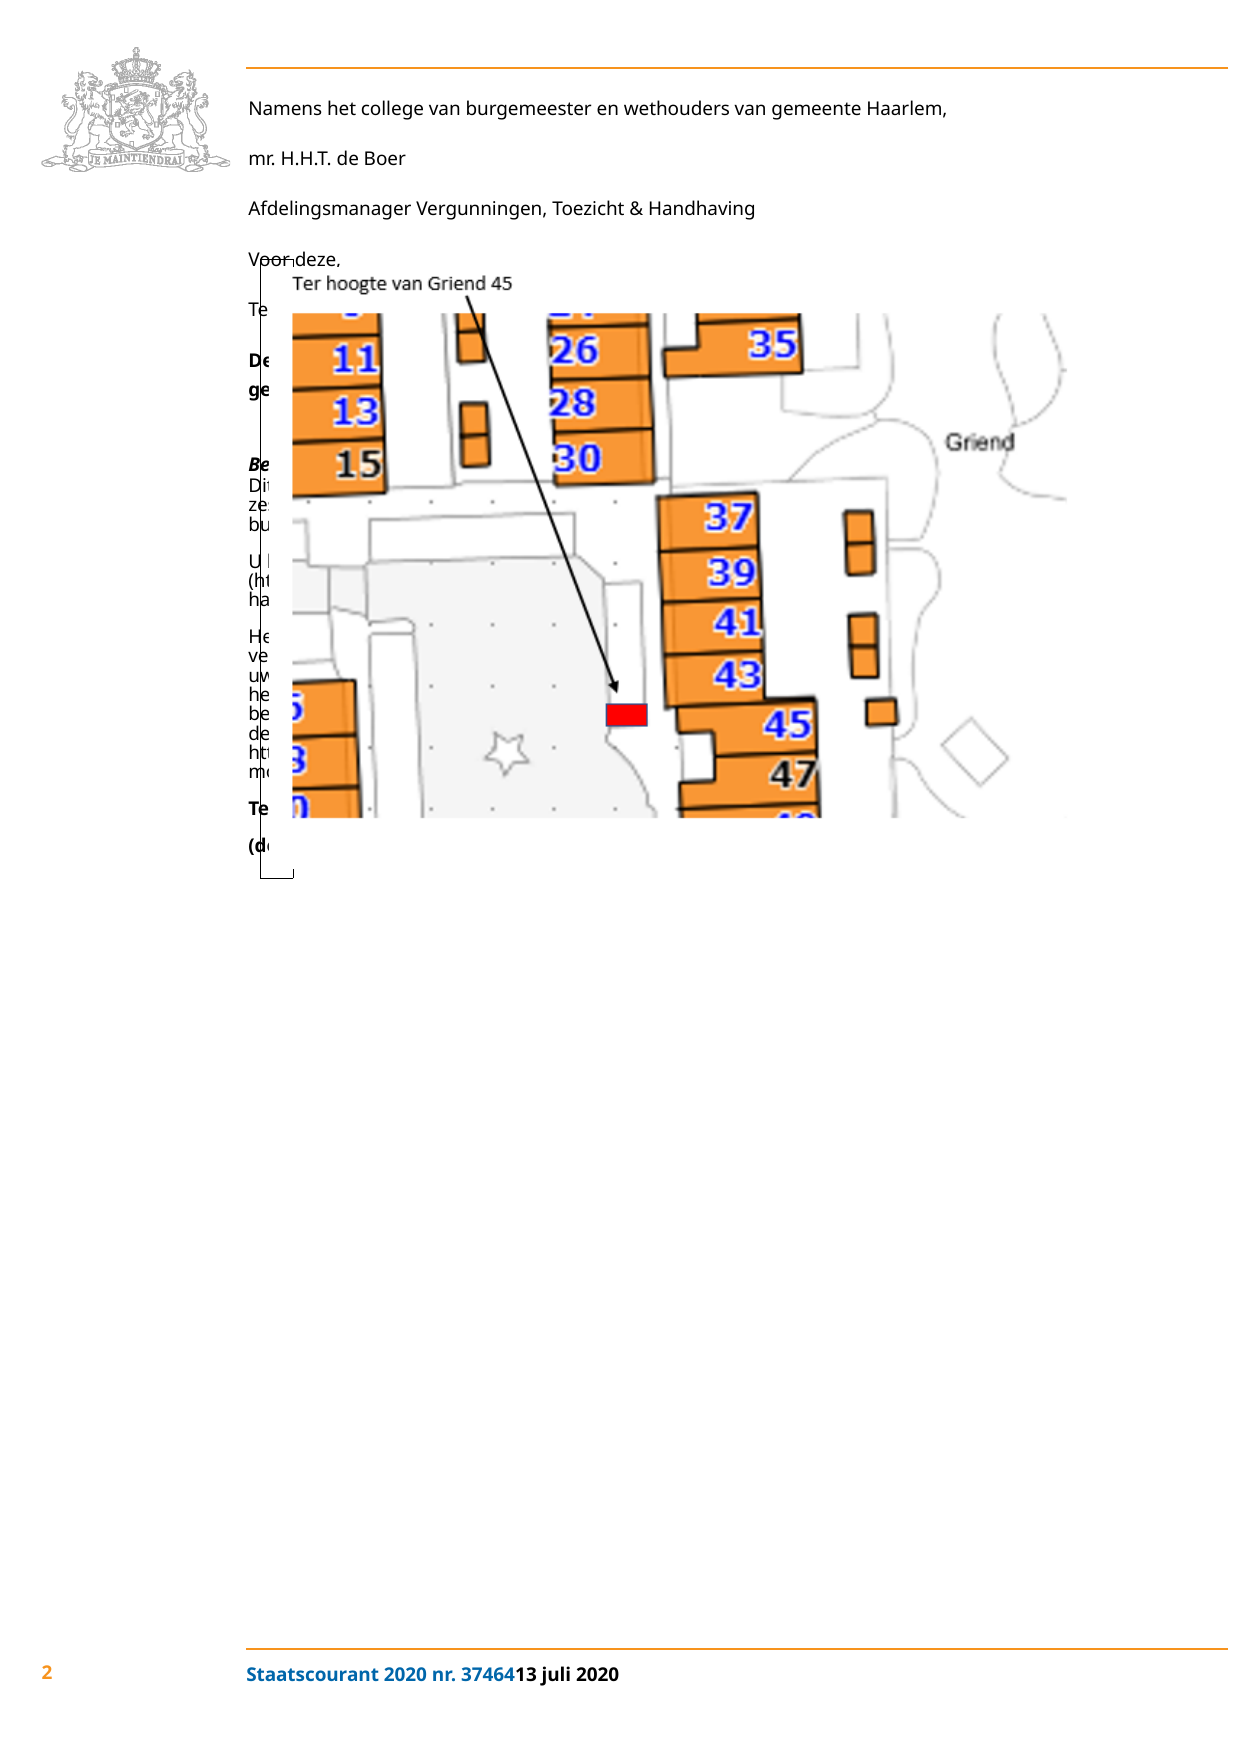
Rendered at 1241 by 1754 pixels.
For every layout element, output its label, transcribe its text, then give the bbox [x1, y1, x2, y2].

text mr. H.H.T. de Boer [248, 145, 1152, 171]
picture [268, 267, 1173, 869]
text Voor deze, [248, 246, 1152, 272]
picture [41, 47, 231, 172]
text Afdelingsmanager Vergunningen, Toezicht & Handhaving [248, 196, 1152, 221]
text Namens het college van burgemeester en wethouders van gemeente Haarlem, [248, 95, 1152, 121]
